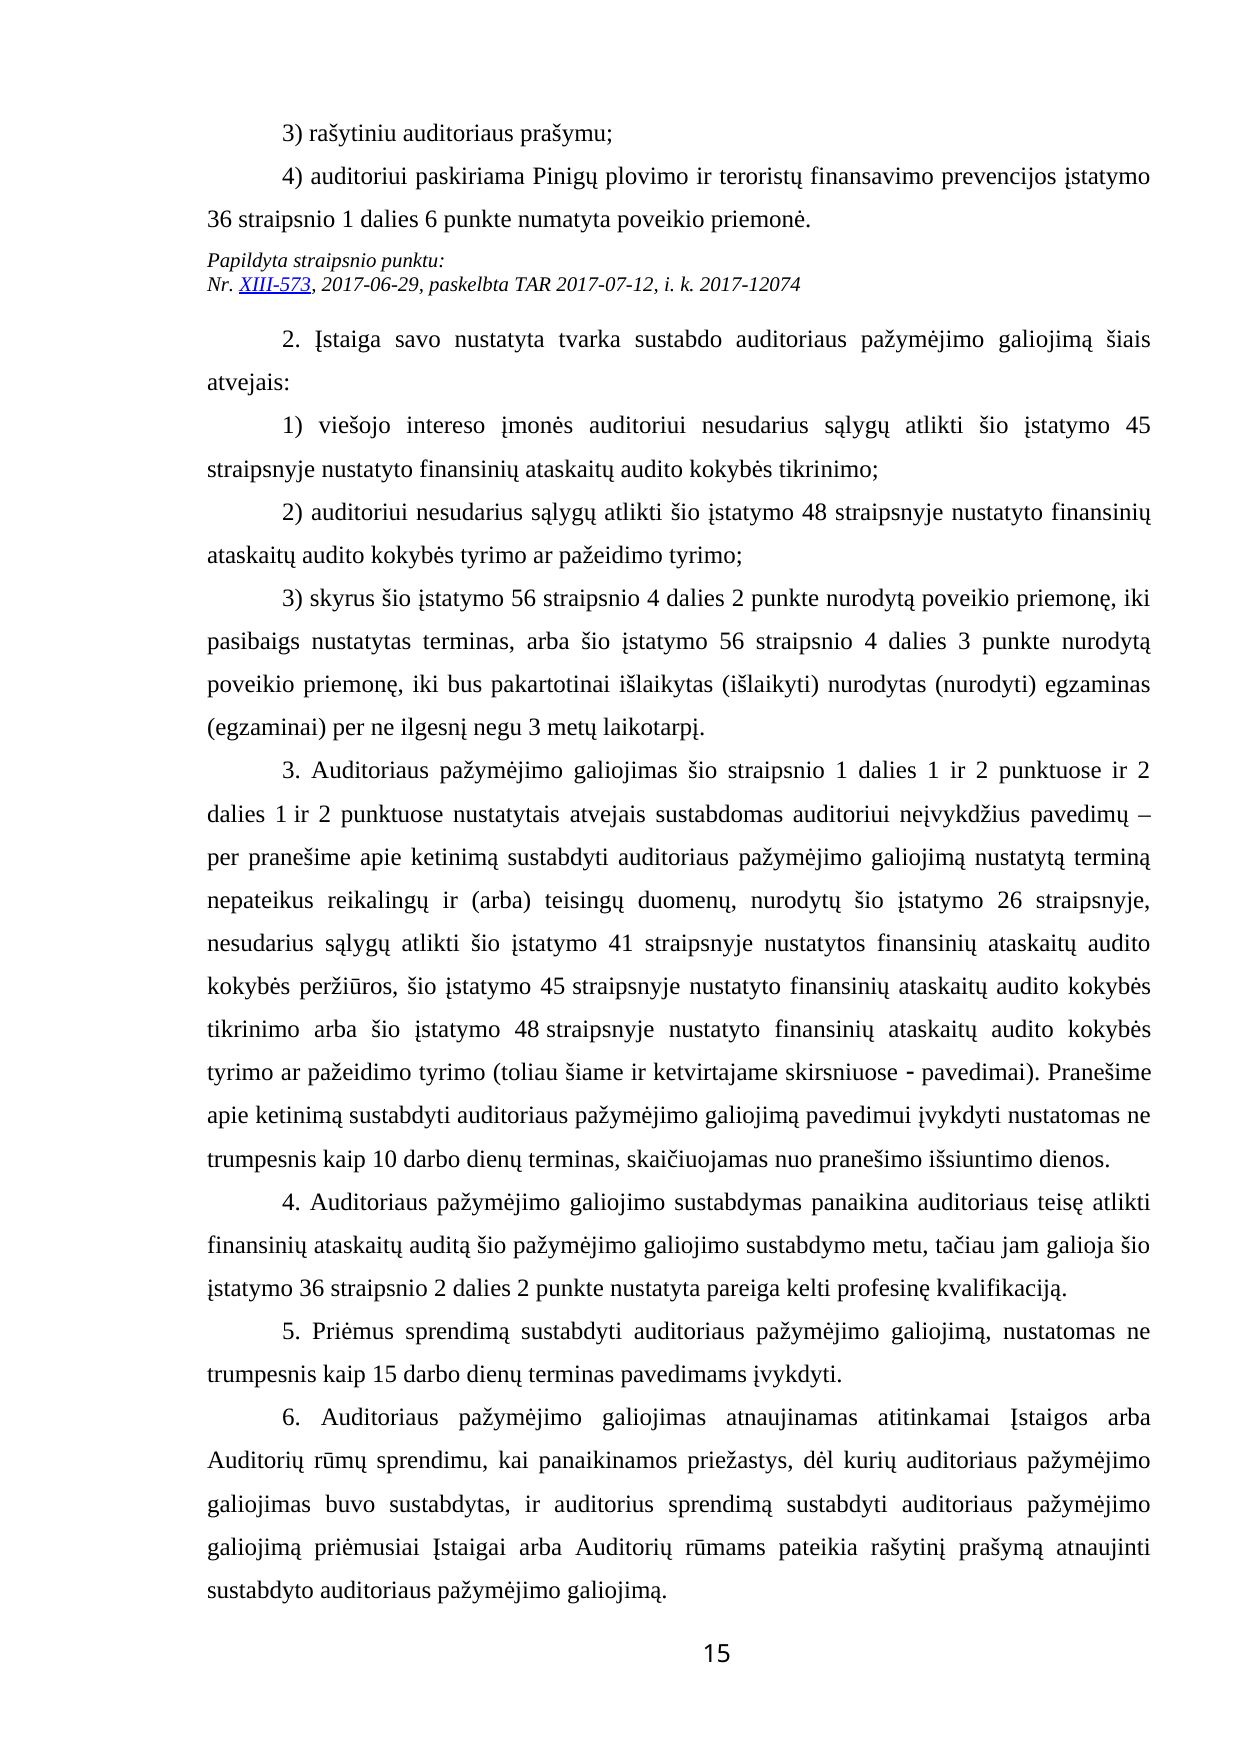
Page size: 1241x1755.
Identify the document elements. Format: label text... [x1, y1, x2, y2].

text 4. Auditoriaus pažymėjimo galiojimo sustabdymas panaikina auditoriaus teisę atlikti finansinių ataskaitų auditą šio pažymėjimo galiojimo sustabdymo metu, tačiau jam galioja šio įstatymo 36 straipsnio 2 dalies 2 punkte nustatyta pareiga kelti profesinę kvalifikaciją. [207, 1187, 1152, 1302]
text 2. Įstaiga savo nustatyta tvarka sustabdo auditoriaus pažymėjimo galiojimą šiais atvejais: [207, 324, 1152, 396]
text 3) skyrus šio įstatymo 56 straipsnio 4 dalies 2 punkte nurodytą poveikio priemonę, iki pasibaigs nustatytas terminas, arba šio įstatymo 56 straipsnio 4 dalies 3 punkte nurodytą poveikio priemonę, iki bus pakartotinai išlaikytas (išlaikyti) nurodytas (nurodyti) egzaminas (egzaminai) per ne ilgesnį negu 3 metų laikotarpį. [207, 583, 1152, 741]
text 2) auditoriui nesudarius sąlygų atlikti šio įstatymo 48 straipsnyje nustatyto finansinių ataskaitų audito kokybės tyrimo ar pažeidimo tyrimo; [207, 497, 1152, 569]
text 3) rašytiniu auditoriaus prašymu; [207, 118, 1152, 147]
text 3. Auditoriaus pažymėjimo galiojimas šio straipsnio 1 dalies 1 ir 2 punktuose ir 2 dalies 1 ir 2 punktuose nustatytais atvejais sustabdomas auditoriui neįvykdžius pavedimų – per pranešime apie ketinimą sustabdyti auditoriaus pažymėjimo galiojimą nustatytą terminą nepateikus reikalingų ir (arba) teisingų duomenų, nurodytų šio įstatymo 26 straipsnyje, nesudarius sąlygų atlikti šio įstatymo 41 straipsnyje nustatytos finansinių ataskaitų audito kokybės peržiūros, šio įstatymo 45 straipsnyje nustatyto finansinių ataskaitų audito kokybės tikrinimo arba šio įstatymo 48 straipsnyje nustatyto finansinių ataskaitų audito kokybės tyrimo ar pažeidimo tyrimo (toliau šiame ir ketvirtajame skirsniuose  pavedimai). Pranešime apie ketinimą sustabdyti auditoriaus pažymėjimo galiojimą pavedimui įvykdyti nustatomas ne trumpesnis kaip 10 darbo dienų terminas, skaičiuojamas nuo pranešimo išsiuntimo dienos. [207, 756, 1152, 1172]
text 4) auditoriui paskiriama Pinigų plovimo ir teroristų finansavimo prevencijos įstatymo 36 straipsnio 1 dalies 6 punkte numatyta poveikio priemonė. [207, 161, 1152, 233]
text Nr. XIII-573, 2017-06-29, paskelbta TAR 2017-07-12, i. k. 2017-12074 [207, 272, 1152, 296]
text 6. Auditoriaus pažymėjimo galiojimas atnaujinamas atitinkamai Įstaigos arba Auditorių rūmų sprendimu, kai panaikinamos priežastys, dėl kurių auditoriaus pažymėjimo galiojimas buvo sustabdytas, ir auditorius sprendimą sustabdyti auditoriaus pažymėjimo galiojimą priėmusiai Įstaigai arba Auditorių rūmams pateikia rašytinį prašymą atnaujinti sustabdyto auditoriaus pažymėjimo galiojimą. [207, 1402, 1152, 1604]
text 5. Priėmus sprendimą sustabdyti auditoriaus pažymėjimo galiojimą, nustatomas ne trumpesnis kaip 15 darbo dienų terminas pavedimams įvykdyti. [207, 1316, 1152, 1388]
text 1) viešojo intereso įmonės auditoriui nesudarius sąlygų atlikti šio įstatymo 45 straipsnyje nustatyto finansinių ataskaitų audito kokybės tikrinimo; [207, 411, 1152, 482]
text Papildyta straipsnio punktu: [207, 247, 1152, 272]
